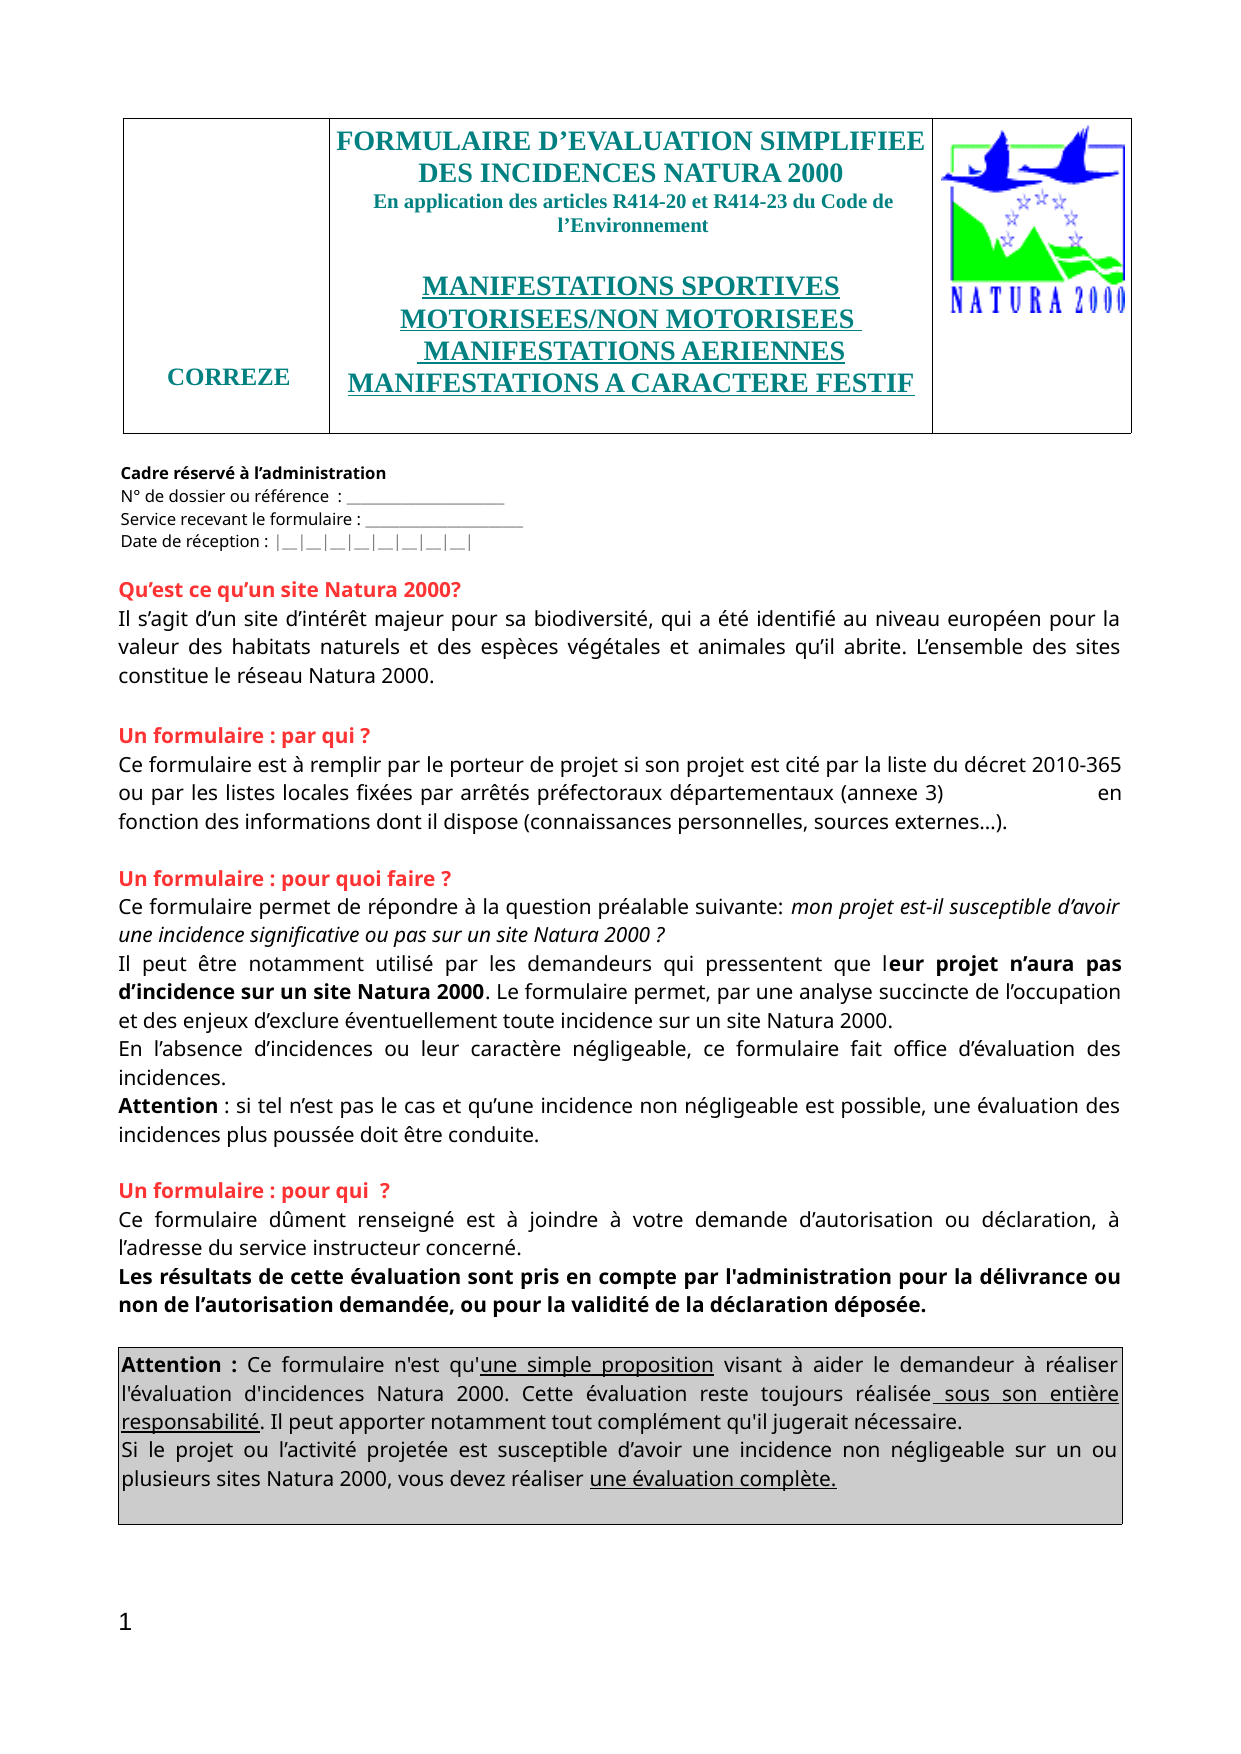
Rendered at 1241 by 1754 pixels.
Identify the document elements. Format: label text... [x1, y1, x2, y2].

text En l’absence d’incidences ou leur caractère négligeable, ce formulaire fait office d’évaluation des incidences. [118, 1034, 1122, 1091]
text Attention : Ce formulaire n'est qu'une simple proposition visant à aider le demandeur à réaliser l'évaluation d'incidences Natura 2000. Cette évaluation reste toujours réalisée sous son entière responsabilité. Il peut apporter notamment tout complément qu'il jugerait nécessaire. [119, 1348, 1122, 1432]
picture [941, 125, 1125, 313]
text Il peut être notamment utilisé par les demandeurs qui pressentent que leur projet n’aura pas d’incidence sur un site Natura 2000. Le formulaire permet, par une analyse succincte de l’occupation et des enjeux d’exclure éventuellement toute incidence sur un site Natura 2000. [118, 949, 1122, 1034]
text Ce formulaire est à remplir par le porteur de projet si son projet est cité par la liste du décret 2010-365 ou par les listes locales fixées par arrêtés préfectoraux départementaux (annexe 3) en fonction des informations dont il dispose (connaissances personnelles, sources externes…). [118, 750, 1122, 835]
text Qu’est ce qu’un site Natura 2000? [118, 575, 1122, 604]
text Ce formulaire dûment renseigné est à joindre à votre demande d’autorisation ou déclaration, à l’adresse du service instructeur concerné. [118, 1205, 1122, 1262]
text Il s’agit d’un site d’intérêt majeur pour sa biodiversité, qui a été identifié au niveau européen pour la valeur des habitats naturels et des espèces végétales et animales qu’il abrite. L’ensemble des sites constitue le réseau Natura 2000. [118, 604, 1122, 689]
text Attention : si tel n’est pas le cas et qu’une incidence non négligeable est possible, une évaluation des incidences plus poussée doit être conduite. [118, 1091, 1122, 1148]
table_header Cadre réservé à l’administration N° de dossier ou référence : _______________________ Service recevant le formulaire : _______________________ Date de réception : |__|__|__|__|__|__|__|__| [120, 462, 1117, 575]
text Un formulaire : par qui ? [118, 722, 1122, 750]
text Les résultats de cette évaluation sont pris en compte par l'administration pour la délivrance ou non de l’autorisation demandée, ou pour la validité de la déclaration déposée. [118, 1262, 1122, 1319]
text Un formulaire : pour qui ? [118, 1177, 1122, 1205]
text Ce formulaire permet de répondre à la question préalable suivante: mon projet est-il susceptible d’avoir une incidence significative ou pas sur un site Natura 2000 ? [118, 892, 1122, 949]
table_header FORMULAIRE D’EVALUATION SIMPLIFIEE DES INCIDENCES NATURA 2000 En application des articles R414-20 et R414-23 du Code de l’Environnement MANIFESTATIONS SPORTIVES MOTORISEES/NON MOTORISEES MANIFESTATIONS AERIENNES MANIFESTATIONS A CARACTERE FESTIF [330, 119, 932, 433]
table_header CORREZE [124, 119, 329, 433]
table_header [933, 119, 1131, 433]
text Si le projet ou l’activité projetée est susceptible d’avoir une incidence non négligeable sur un ou plusieurs sites Natura 2000, vous devez réaliser une évaluation complète. [119, 1432, 1122, 1489]
text Un formulaire : pour quoi faire ? [118, 864, 1122, 892]
